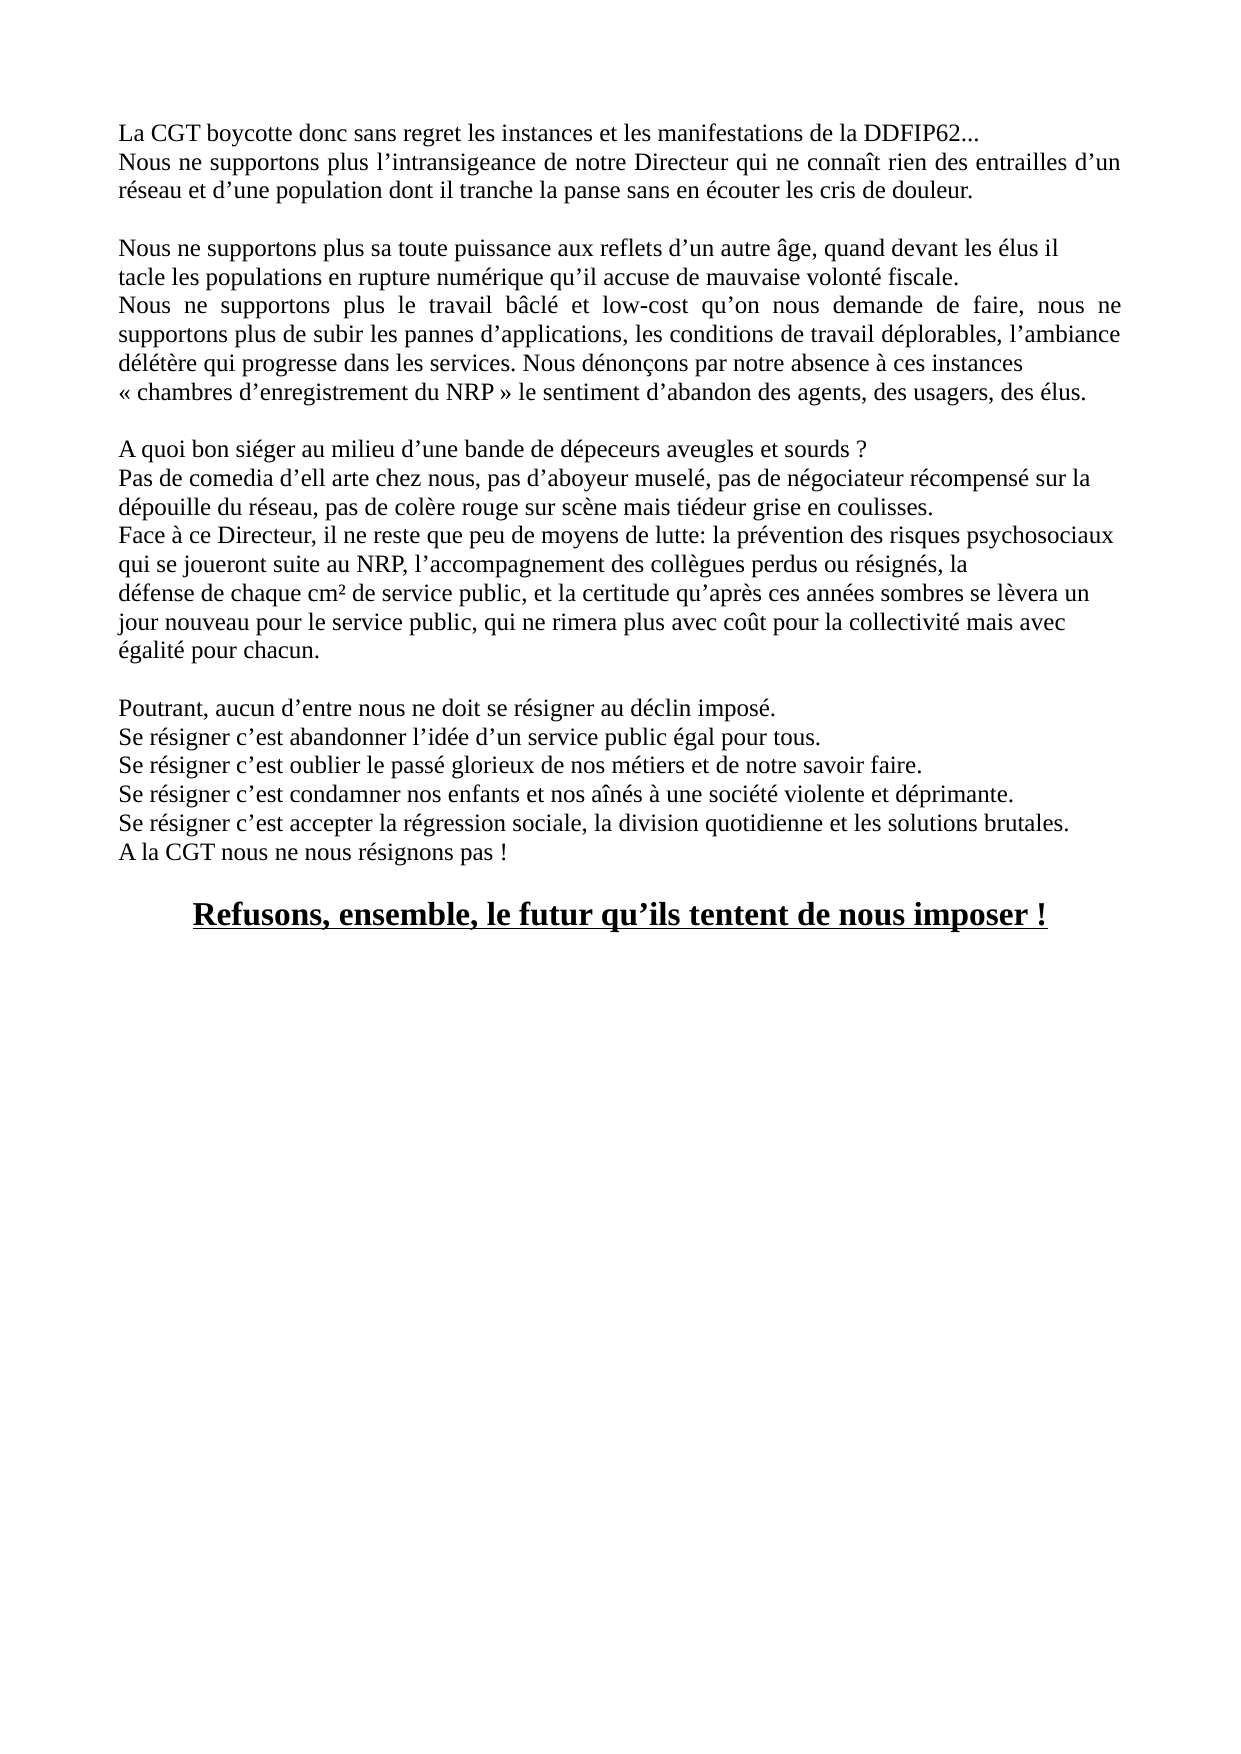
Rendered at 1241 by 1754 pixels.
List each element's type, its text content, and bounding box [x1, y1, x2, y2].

text Se résigner c’est accepter la régression sociale, la division quotidienne et les solutions brutales. [118, 808, 1122, 837]
text dépouille du réseau, pas de colère rouge sur scène mais tiédeur grise en coulisses. [118, 492, 1122, 521]
text Poutrant, aucun d’entre nous ne doit se résigner au déclin imposé. [118, 693, 1122, 722]
text Nous ne supportons plus le travail bâclé et low-cost qu’on nous demande de faire, nous ne supportons plus de subir les pannes d’applications, les conditions de travail déplorables, l’ambiance délétère qui progresse dans les services. Nous dénonçons par notre absence à ces instances [118, 291, 1122, 377]
text Refusons, ensemble, le futur qu’ils tentent de nous imposer ! [118, 894, 1122, 933]
text A quoi bon siéger au milieu d’une bande de dépeceurs aveugles et sourds ? [118, 434, 1122, 463]
text La CGT boycotte donc sans regret les instances et les manifestations de la DDFIP62... [118, 118, 1122, 147]
text égalité pour chacun. [118, 636, 1122, 664]
text Pas de comedia d’ell arte chez nous, pas d’aboyeur muselé, pas de négociateur récompensé sur la [118, 463, 1122, 492]
text A la CGT nous ne nous résignons pas ! [118, 837, 1122, 866]
text Se résigner c’est condamner nos enfants et nos aînés à une société violente et déprimante. [118, 779, 1122, 808]
text tacle les populations en rupture numérique qu’il accuse de mauvaise volonté fiscale. [118, 262, 1122, 291]
text Se résigner c’est abandonner l’idée d’un service public égal pour tous. [118, 722, 1122, 751]
text qui se joueront suite au NRP, l’accompagnement des collègues perdus ou résignés, la [118, 549, 1122, 578]
text Nous ne supportons plus l’intransigeance de notre Directeur qui ne connaît rien des entrailles d’un réseau et d’une population dont il tranche la panse sans en écouter les cris de douleur. [118, 147, 1122, 204]
text Face à ce Directeur, il ne reste que peu de moyens de lutte: la prévention des risques psychosociaux [118, 521, 1122, 549]
text Se résigner c’est oublier le passé glorieux de nos métiers et de notre savoir faire. [118, 751, 1122, 779]
text jour nouveau pour le service public, qui ne rimera plus avec coût pour la collectivité mais avec [118, 607, 1122, 636]
text Nous ne supportons plus sa toute puissance aux reflets d’un autre âge, quand devant les élus il [118, 233, 1122, 262]
text défense de chaque cm² de service public, et la certitude qu’après ces années sombres se lèvera un [118, 578, 1122, 607]
text « chambres d’enregistrement du NRP » le sentiment d’abandon des agents, des usagers, des élus. [118, 377, 1122, 406]
